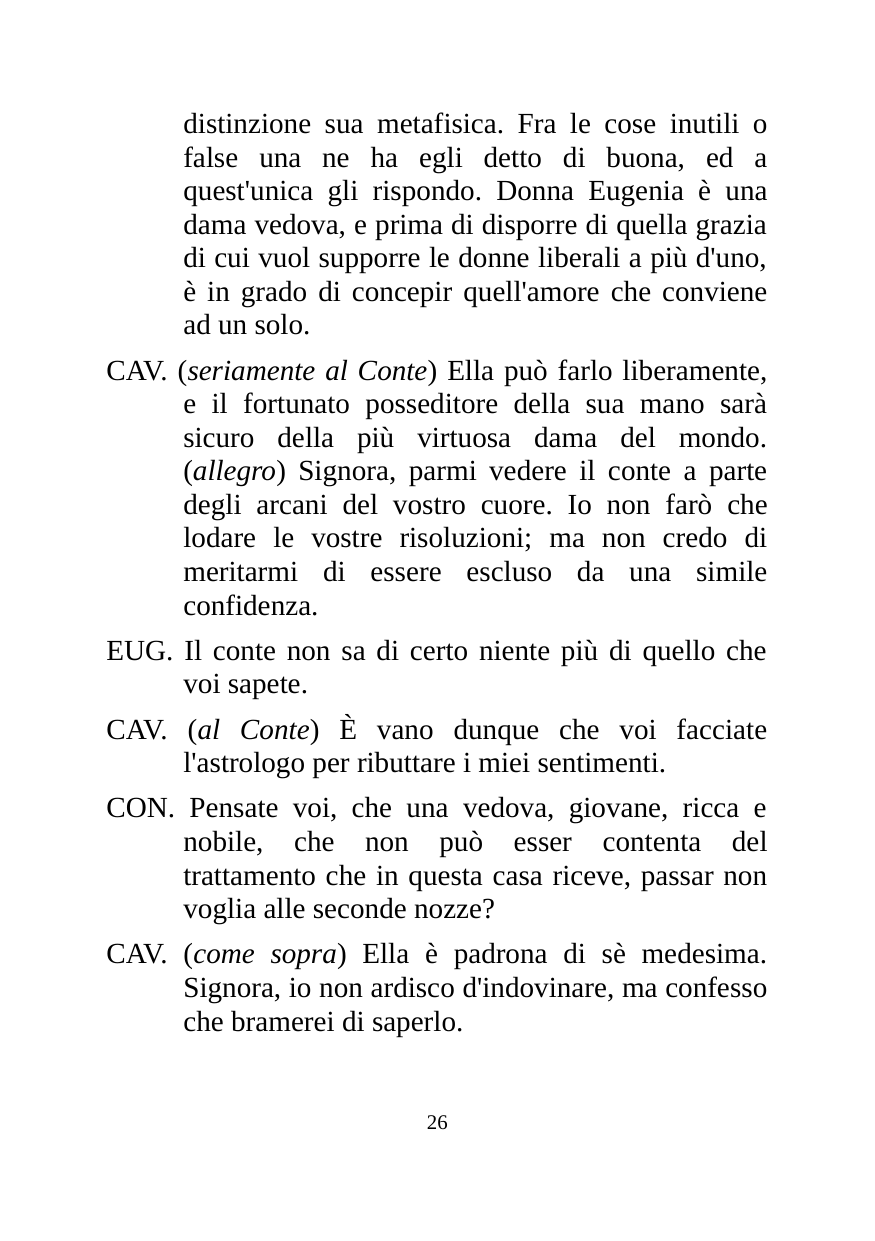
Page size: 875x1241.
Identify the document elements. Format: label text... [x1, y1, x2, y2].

text CAV. (seriamente al Conte) Ella può farlo liberamente, e il fortunato posseditore della sua mano sarà sicuro della più virtuosa dama del mondo. (allegro) Signora, parmi vedere il conte a parte degli arcani del vostro cuore. Io non farò che lodare le vostre risoluzioni; ma non credo di meritarmi di essere escluso da una simile confidenza. [106, 353, 768, 621]
text distinzione sua metafisica. Fra le cose inutili o false una ne ha egli detto di buona, ed a quest'unica gli rispondo. Donna Eugenia è una dama vedova, e prima di disporre di quella grazia di cui vuol supporre le donne liberali a più d'uno, è in grado di concepir quell'amore che conviene ad un solo. [106, 106, 768, 341]
text EUG. Il conte non sa di certo niente più di quello che voi sapete. [106, 633, 768, 700]
text CAV. (come sopra) Ella è padrona di sè medesima. Signora, io non ardisco d'indovinare, ma confesso che bramerei di saperlo. [106, 937, 768, 1037]
text CON. Pensate voi, che una vedova, giovane, ricca e nobile, che non può esser contenta del trattamento che in questa casa riceve, passar non voglia alle seconde nozze? [106, 791, 768, 925]
text CAV. (al Conte) È vano dunque che voi facciate l'astrologo per ributtare i miei sentimenti. [106, 712, 768, 779]
